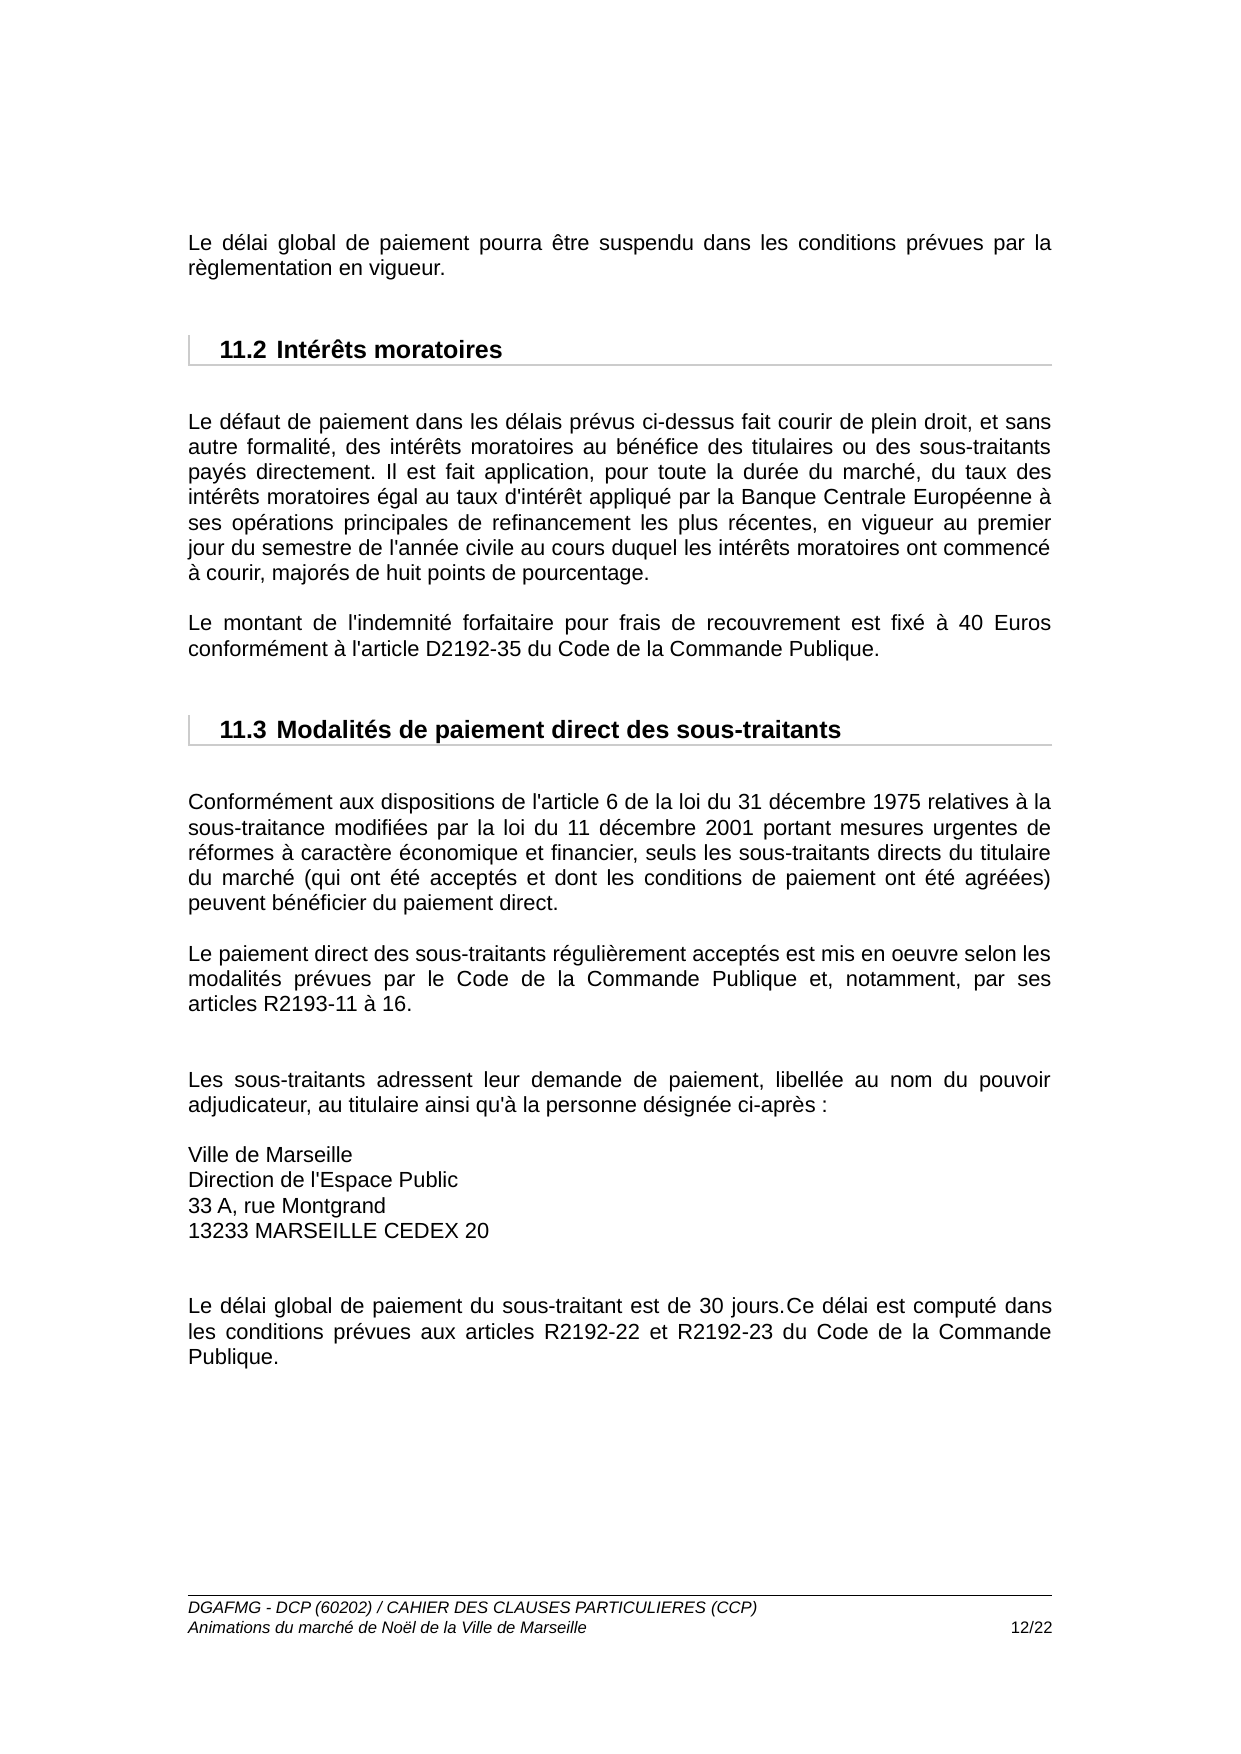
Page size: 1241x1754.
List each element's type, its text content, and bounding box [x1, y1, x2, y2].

text Direction de l'Espace Public [188, 1167, 1052, 1192]
text Ville de Marseille [188, 1142, 1052, 1167]
subtitle Modalités de paiement direct des sous-traitants [190, 715, 1052, 744]
text Le montant de l'indemnité forfaitaire pour frais de recouvrement est fixé à 40 Euros conformément à l'article D2192-35 du Code de la Commande Publique. [188, 610, 1052, 661]
text Le délai global de paiement du sous-traitant est de 30 jours.Ce délai est computé dans les conditions prévues aux articles R2192-22 et R2192-23 du Code de la Commande Publique. [188, 1293, 1052, 1369]
text Les sous-traitants adressent leur demande de paiement, libellée au nom du pouvoir adjudicateur, au titulaire ainsi qu'à la personne désignée ci-après : [188, 1066, 1052, 1117]
text 13233 MARSEILLE CEDEX 20 [188, 1218, 1052, 1243]
text Le défaut de paiement dans les délais prévus ci-dessus fait courir de plein droit, et sans autre formalité, des intérêts moratoires au bénéfice des titulaires ou des sous-traitants payés directement. Il est fait application, pour toute la durée du marché, du taux des intérêts moratoires égal au taux d'intérêt appliqué par la Banque Centrale Européenne à ses opérations principales de refinancement les plus récentes, en vigueur au premier jour du semestre de l'année civile au cours duquel les intérêts moratoires ont commencé à courir, majorés de huit points de pourcentage. [188, 409, 1052, 585]
text Le paiement direct des sous-traitants régulièrement acceptés est mis en oeuvre selon les modalités prévues par le Code de la Commande Publique et, notamment, par ses articles R2193-11 à 16. [188, 940, 1052, 1016]
subtitle Intérêts moratoires [190, 335, 1052, 364]
text 33 A, rue Montgrand [188, 1192, 1052, 1218]
text Le délai global de paiement pourra être suspendu dans les conditions prévues par la règlementation en vigueur. [188, 230, 1052, 280]
text Conformément aux dispositions de l'article 6 de la loi du 31 décembre 1975 relatives à la sous-traitance modifiées par la loi du 11 décembre 2001 portant mesures urgentes de réformes à caractère économique et financier, seuls les sous-traitants directs du titulaire du marché (qui ont été acceptés et dont les conditions de paiement ont été agréées) peuvent bénéficier du paiement direct. [188, 789, 1052, 915]
